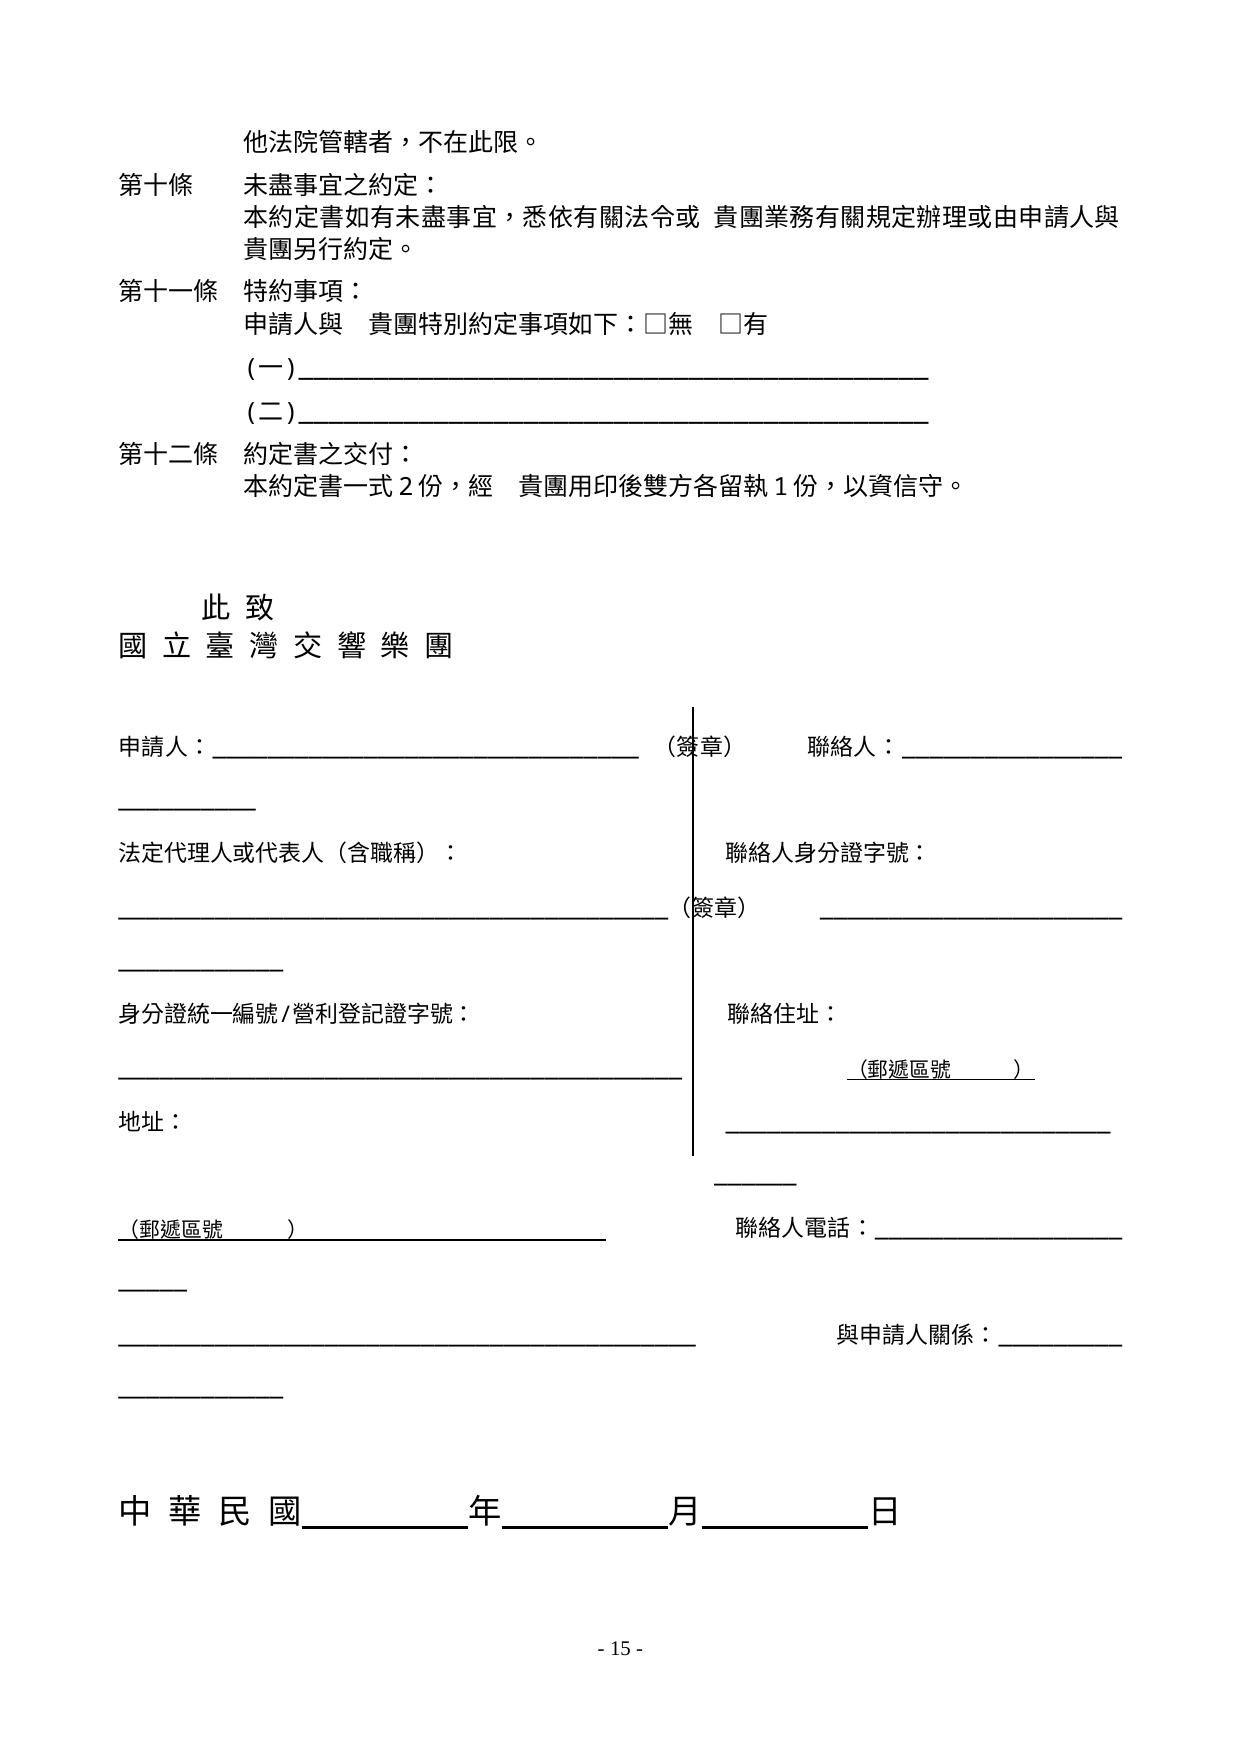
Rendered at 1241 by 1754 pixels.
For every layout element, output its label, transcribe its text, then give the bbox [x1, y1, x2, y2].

text 申請人：_______________________________ （簽章） 聯絡人：__________________________ [118, 710, 692, 814]
text 身分證統一編號/營利登記證字號： [118, 977, 692, 1029]
text 地址： __________________________________ [118, 1085, 1122, 1189]
text 第十一條 特約事項： [118, 277, 1122, 308]
text 國 立 臺 灣 交 響 樂 團 [118, 627, 1122, 664]
text ________________________________________（簽章） __________________________________ [118, 871, 692, 975]
text 本約定書如有未盡事宜，悉依有關法令或 貴團業務有關規定辦理或由申請人與 貴團另行約定。 [243, 202, 1122, 264]
text 聯絡住址： [694, 977, 1122, 1029]
text __________________________________________ 與申請人關係：_____________________ [118, 1298, 1122, 1402]
text 第十條 未盡事宜之約定： [118, 171, 1122, 202]
text （郵遞區號 ） 聯絡人電話：_______________________ [118, 1191, 1122, 1296]
text ________________________________________（簽章） __________________________________ [694, 871, 1122, 975]
text (二)__________________________________________ [243, 396, 1122, 427]
text 申請人：_______________________________ （簽章） 聯絡人：__________________________ [694, 710, 1122, 814]
text 聯絡人身分證字號： [694, 816, 1122, 868]
text 他法院管轄者，不在此限。 [243, 127, 1122, 158]
text 法定代理人或代表人（含職稱）： [118, 816, 692, 868]
text （郵遞區號 ） [694, 1031, 1122, 1083]
text 本約定書一式2份，經 貴團用印後雙方各留執1份，以資信守。 [243, 471, 1122, 502]
text 第十二條 約定書之交付： [118, 439, 1122, 471]
text 此 致 [118, 564, 1122, 627]
text _________________________________________ [118, 1031, 692, 1083]
text 申請人與 貴團特別約定事項如下：□無 □有 [243, 308, 1122, 339]
text 中 華 民 國 年 月 日 [118, 1485, 1122, 1533]
text (一)__________________________________________ [243, 352, 1122, 383]
